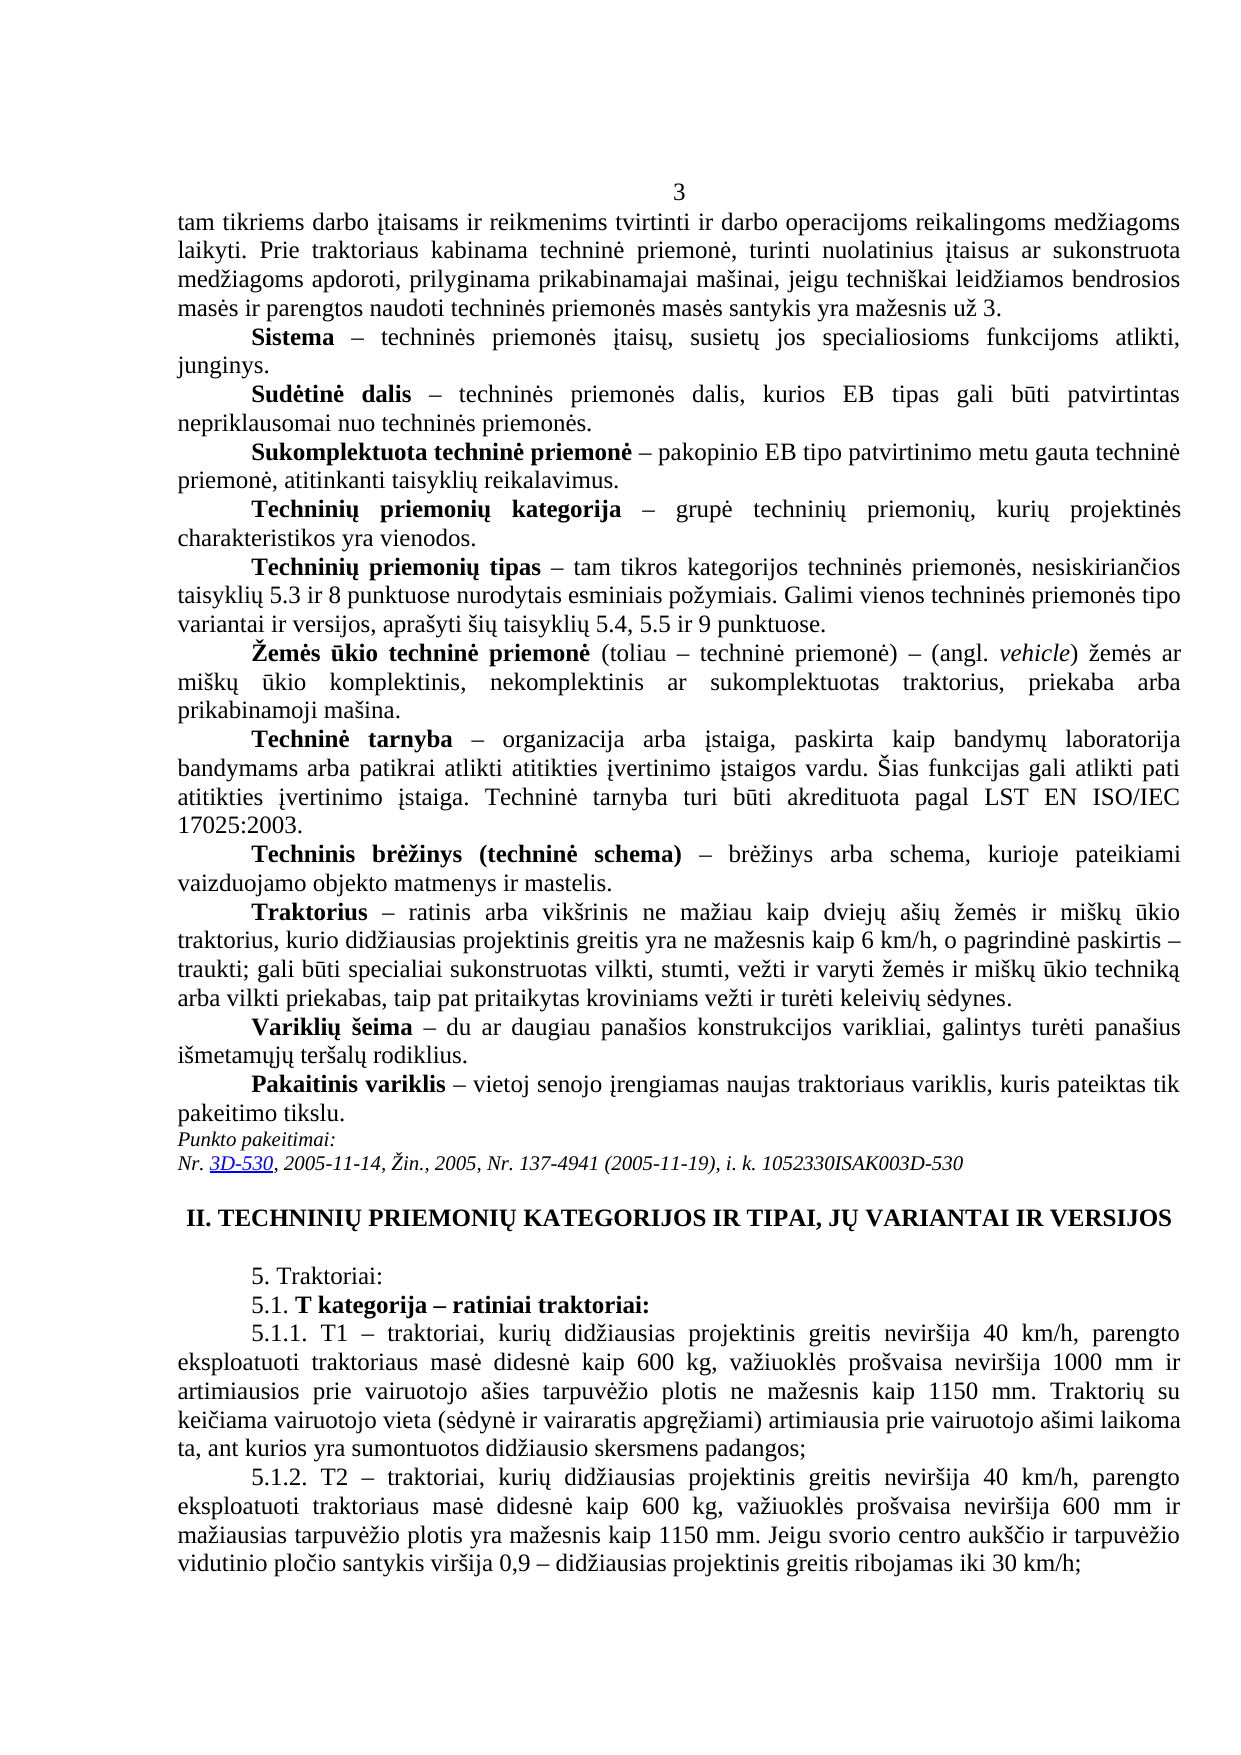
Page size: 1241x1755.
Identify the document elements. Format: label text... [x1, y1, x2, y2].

text Traktorius – ratinis arba vikšrinis ne mažiau kaip dviejų ašių žemės ir miškų ūkio traktorius, kurio didžiausias projektinis greitis yra ne mažesnis kaip 6 km/h, o pagrindinė paskirtis – traukti; gali būti specialiai sukonstruotas vilkti, stumti, vežti ir varyti žemės ir miškų ūkio techniką arba vilkti priekabas, taip pat pritaikytas kroviniams vežti ir turėti keleivių sėdynes. [177, 897, 1181, 1012]
text Žemės ūkio techninė priemonė (toliau – techninė priemonė) – (angl. vehicle) žemės ar miškų ūkio komplektinis, nekomplektinis ar sukomplektuotas traktorius, priekaba arba prikabinamoji mašina. [177, 638, 1181, 724]
text tam tikriems darbo įtaisams ir reikmenims tvirtinti ir darbo operacijoms reikalingoms medžiagoms laikyti. Prie traktoriaus kabinama techninė priemonė, turinti nuolatinius įtaisus ar sukonstruota medžiagoms apdoroti, prilyginama prikabinamajai mašinai, jeigu techniškai leidžiamos bendrosios masės ir parengtos naudoti techninės priemonės masės santykis yra mažesnis už 3. [177, 207, 1181, 322]
text Punkto pakeitimai: [177, 1127, 1181, 1151]
text Techninių priemonių tipas – tam tikros kategorijos techninės priemonės, nesiskiriančios taisyklių 5.3 ir 8 punktuose nurodytais esminiais požymiais. Galimi vienos techninės priemonės tipo variantai ir versijos, aprašyti šių taisyklių 5.4, 5.5 ir 9 punktuose. [177, 552, 1181, 638]
text 5.1.2. T2 – traktoriai, kurių didžiausias projektinis greitis neviršija 40 km/h, parengto eksploatuoti traktoriaus masė didesnė kaip 600 kg, važiuoklės prošvaisa neviršija 600 mm ir mažiausias tarpuvėžio plotis yra mažesnis kaip 1150 mm. Jeigu svorio centro aukščio ir tarpuvėžio vidutinio pločio santykis viršija 0,9 – didžiausias projektinis greitis ribojamas iki 30 km/h; [177, 1462, 1181, 1577]
text 5.1. T kategorija – ratiniai traktoriai: [177, 1290, 1181, 1318]
text Sukomplektuota techninė priemonė – pakopinio EB tipo patvirtinimo metu gauta techninė priemonė, atitinkanti taisyklių reikalavimus. [177, 437, 1181, 494]
text Techninių priemonių kategorija – grupė techninių priemonių, kurių projektinės charakteristikos yra vienodos. [177, 494, 1181, 552]
text Sistema – techninės priemonės įtaisų, susietų jos specialiosioms funkcijoms atlikti, junginys. [177, 322, 1181, 379]
text Nr. 3D-530, 2005-11-14, Žin., 2005, Nr. 137-4941 (2005-11-19), i. k. 1052330ISAK003D-530 [177, 1151, 1181, 1175]
text II. TECHNINIŲ PRIEMONIŲ KATEGORIJOS IR TIPAI, JŲ VARIANTAI IR VERSIJOS [177, 1203, 1181, 1232]
text Sudėtinė dalis – techninės priemonės dalis, kurios EB tipas gali būti patvirtintas nepriklausomai nuo techninės priemonės. [177, 379, 1181, 437]
text Variklių šeima – du ar daugiau panašios konstrukcijos varikliai, galintys turėti panašius išmetamųjų teršalų rodiklius. [177, 1012, 1181, 1069]
text Pakaitinis variklis – vietoj senojo įrengiamas naujas traktoriaus variklis, kuris pateiktas tik pakeitimo tikslu. [177, 1069, 1181, 1127]
text Techninė tarnyba – organizacija arba įstaiga, paskirta kaip bandymų laboratorija bandymams arba patikrai atlikti atitikties įvertinimo įstaigos vardu. Šias funkcijas gali atlikti pati atitikties įvertinimo įstaiga. Techninė tarnyba turi būti akredituota pagal LST EN ISO/IEC 17025:2003. [177, 724, 1181, 839]
text 5.1.1. T1 – traktoriai, kurių didžiausias projektinis greitis neviršija 40 km/h, parengto eksploatuoti traktoriaus masė didesnė kaip 600 kg, važiuoklės prošvaisa neviršija 1000 mm ir artimiausios prie vairuotojo ašies tarpuvėžio plotis ne mažesnis kaip 1150 mm. Traktorių su keičiama vairuotojo vieta (sėdynė ir vairaratis apgręžiami) artimiausia prie vairuotojo ašimi laikoma ta, ant kurios yra sumontuotos didžiausio skersmens padangos; [177, 1318, 1181, 1462]
text 5. Traktoriai: [177, 1261, 1181, 1290]
text Techninis brėžinys (techninė schema) – brėžinys arba schema, kurioje pateikiami vaizduojamo objekto matmenys ir mastelis. [177, 839, 1181, 897]
